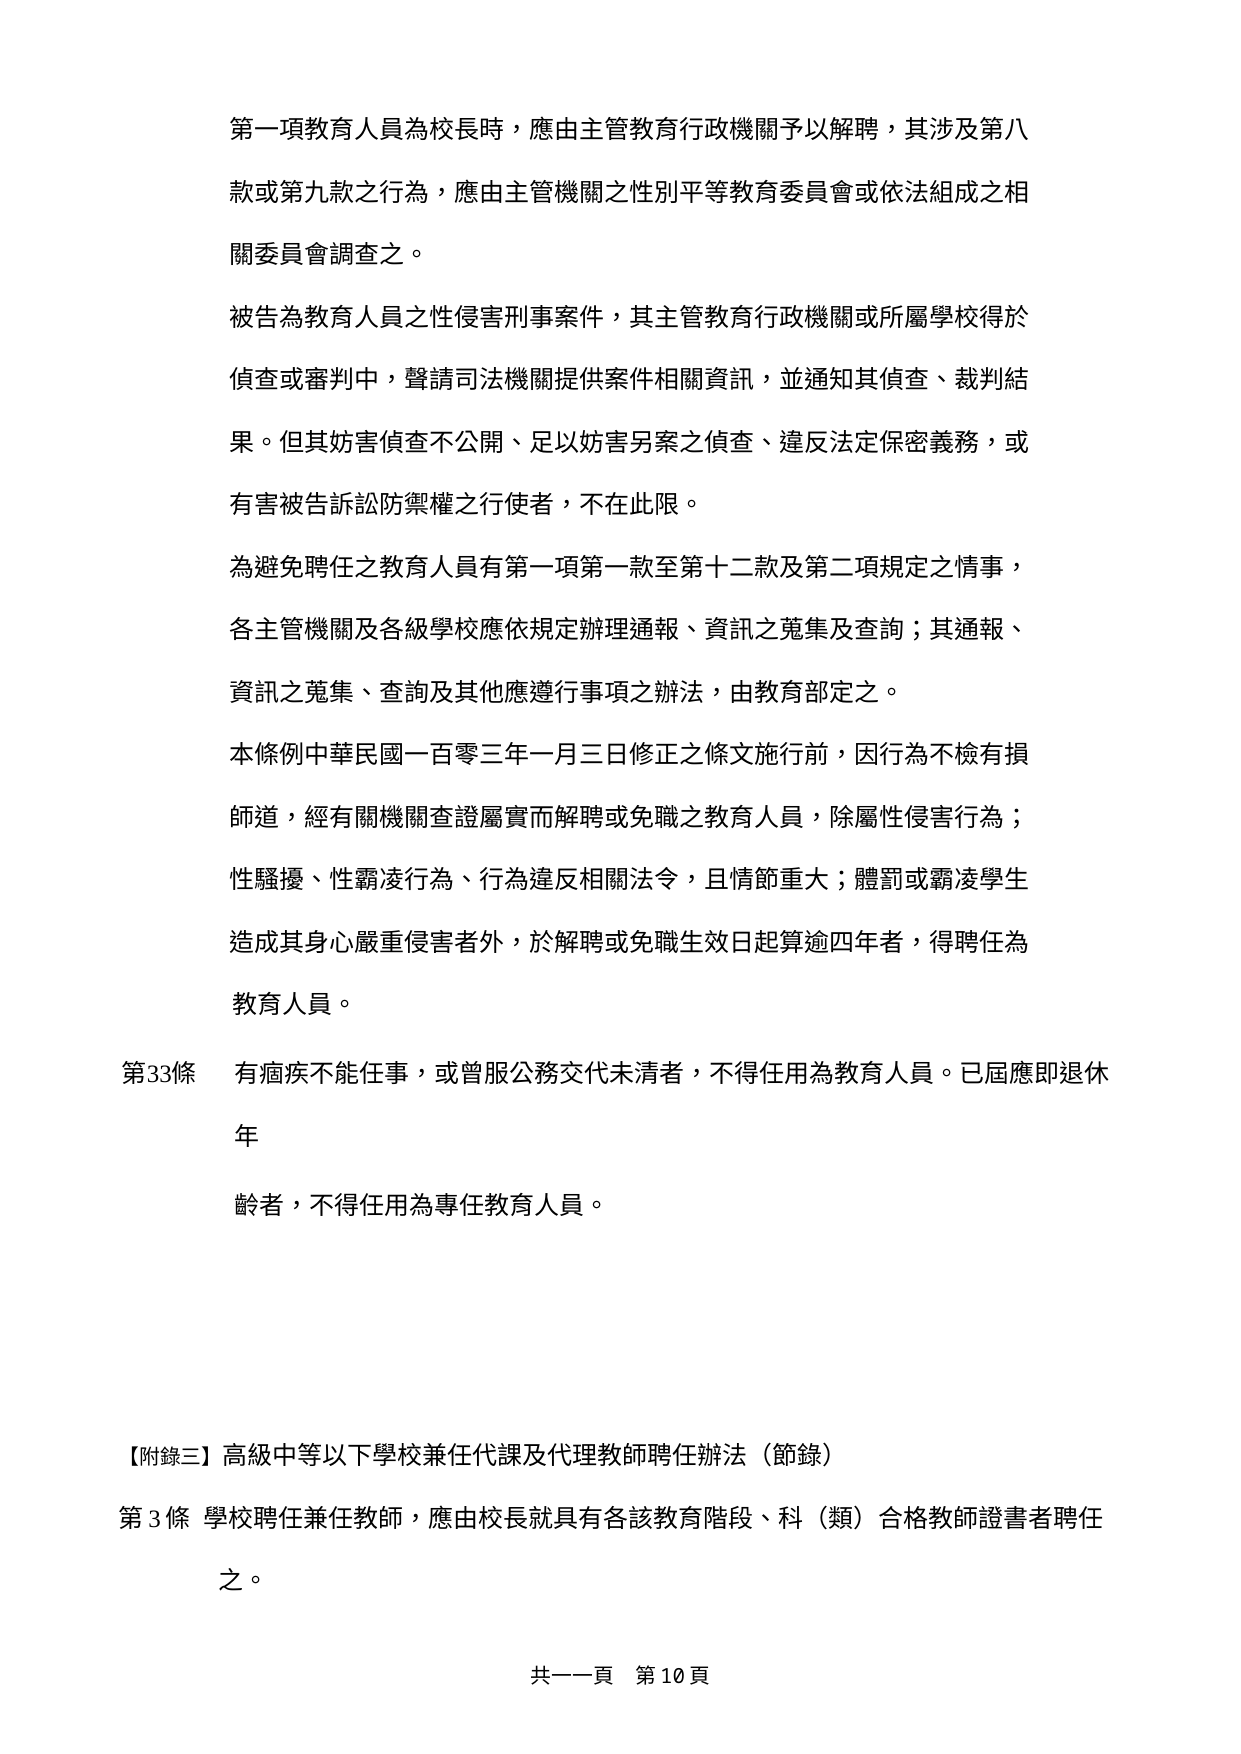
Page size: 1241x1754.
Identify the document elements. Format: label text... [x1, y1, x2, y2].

text 教育人員。 [231, 961, 1122, 1023]
text 性騷擾、性霸凌行為、行為違反相關法令，且情節重大；體罰或霸凌學生 [118, 836, 1122, 898]
text 果。但其妨害偵查不公開、足以妨害另案之偵查、違反法定保密義務，或 [118, 398, 1122, 461]
text 【附錄三】高級中等以下學校兼任代課及代理教師聘任辦法（節錄） [118, 1412, 1122, 1475]
text 各主管機關及各級學校應依規定辦理通報、資訊之蒐集及查詢；其通報、 [118, 586, 1122, 648]
text 資訊之蒐集、查詢及其他應遵行事項之辦法，由教育部定之。 [118, 648, 1122, 711]
text 第一項教育人員為校長時，應由主管教育行政機關予以解聘，其涉及第八 [118, 86, 1122, 148]
text 被告為教育人員之性侵害刑事案件，其主管教育行政機關或所屬學校得於 [118, 273, 1122, 336]
text 本條例中華民國一百零三年一月三日修正之條文施行前，因行為不檢有損 [118, 711, 1122, 773]
text 為避免聘任之教育人員有第一項第一款至第十二款及第二項規定之情事， [118, 523, 1122, 586]
text 第3條 學校聘任兼任教師，應由校長就具有各該教育階段、科（類）合格教師證書者聘任之。 [118, 1475, 1122, 1600]
text 師道，經有關機關查證屬實而解聘或免職之教育人員，除屬性侵害行為； [118, 773, 1122, 836]
text 偵查或審判中，聲請司法機關提供案件相關資訊，並通知其偵查、裁判結 [118, 336, 1122, 398]
text 關委員會調查之。 [118, 211, 1122, 273]
text 造成其身心嚴重侵害者外，於解聘或免職生效日起算逾四年者，得聘任為 [118, 898, 1122, 961]
text 齡者，不得任用為專任教育人員。 [122, 1162, 1122, 1225]
list 有痼疾不能任事，或曾服公務交代未清者，不得任用為教育人員。已屆應即退休年 [122, 1030, 1122, 1155]
text 有害被告訴訟防禦權之行使者，不在此限。 [118, 461, 1122, 523]
text 款或第九款之行為，應由主管機關之性別平等教育委員會或依法組成之相 [118, 148, 1122, 211]
